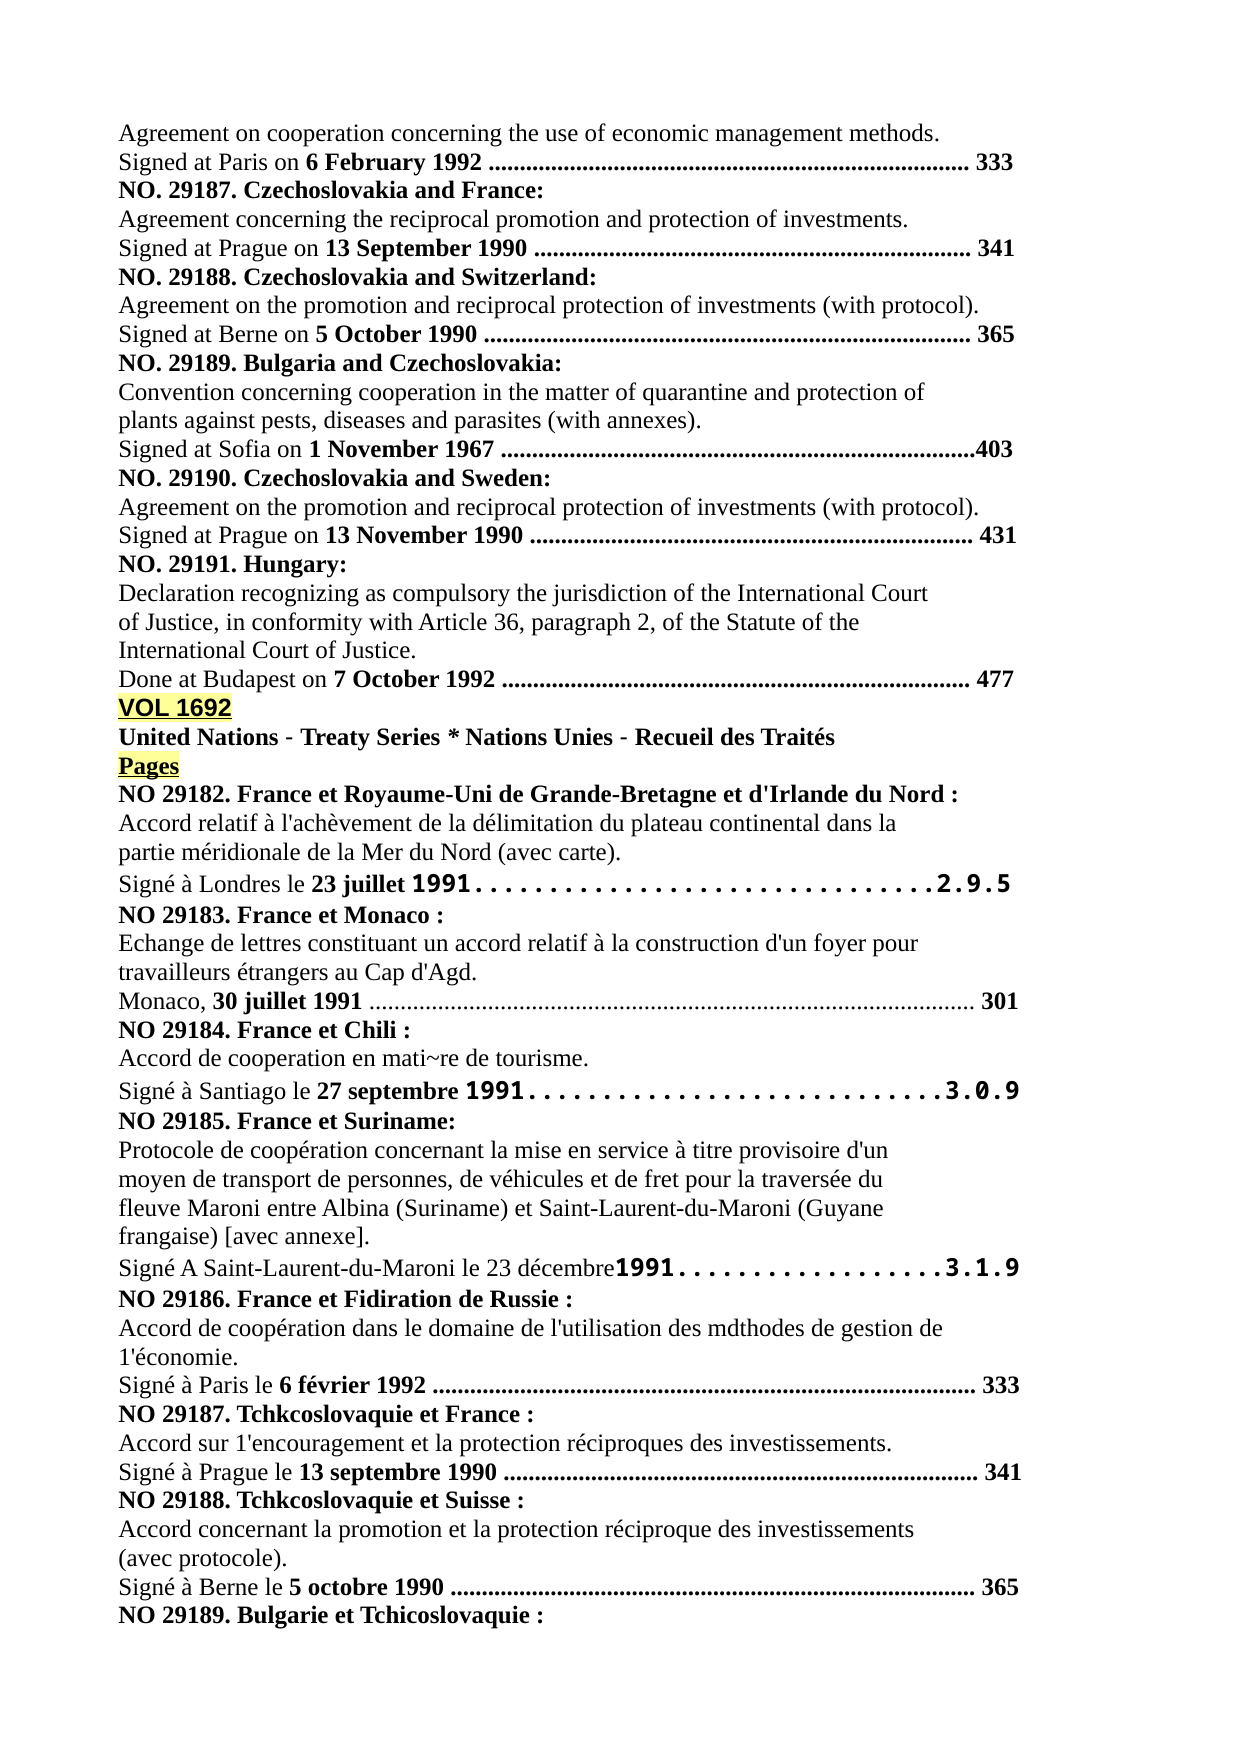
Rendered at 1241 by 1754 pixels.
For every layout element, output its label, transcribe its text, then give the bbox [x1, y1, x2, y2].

text International Court of Justice. [118, 636, 1122, 664]
text NO. 29190. Czechoslovakia and Sweden: [118, 463, 1122, 492]
text Monaco, 30 juillet 1991 ................................................................................................. 301 [118, 986, 1122, 1015]
text NO. 29187. Czechoslovakia and France: [118, 176, 1122, 204]
text frangaise) [avec annexe]. [118, 1221, 1122, 1250]
text Signed at Berne on 5 October 1990 .............................................................................. 365 [118, 319, 1122, 348]
text Signé à Prague le 13 septembre 1990 ............................................................................ 341 [118, 1457, 1122, 1485]
text of Justice, in conformity with Article 36, paragraph 2, of the Statute of the [118, 607, 1122, 636]
text Signé à Santiago le 27 septembre 1991............................3.0.9 [118, 1072, 1122, 1106]
text Agreement on the promotion and reciprocal protection of investments (with protocol). [118, 492, 1122, 521]
text NO 29185. France et Suriname: [118, 1106, 1122, 1135]
text Accord de cooperation en mati~re de tourisme. [118, 1043, 1122, 1072]
text Pages [118, 751, 1122, 779]
text United Nations - Treaty Series * Nations Unies - Recueil des Traités [118, 722, 1122, 751]
text travailleurs étrangers au Cap d'Agd. [118, 957, 1122, 986]
text Accord sur 1'encouragement et la protection réciproques des investissements. [118, 1428, 1122, 1457]
text NO. 29191. Hungary: [118, 549, 1122, 578]
text Accord de coopération dans le domaine de l'utilisation des mdthodes de gestion de [118, 1313, 1122, 1342]
text NO 29189. Bulgarie et Tchicoslovaquie : [118, 1600, 1122, 1629]
text NO. 29188. Czechoslovakia and Switzerland: [118, 262, 1122, 291]
text (avec protocole). [118, 1543, 1122, 1572]
text Signé à Berne le 5 octobre 1990 .................................................................................... 365 [118, 1572, 1122, 1600]
text NO 29182. France et Royaume-Uni de Grande-Bretagne et d'Irlande du Nord : [118, 779, 1122, 808]
text fleuve Maroni entre Albina (Suriname) et Saint-Laurent-du-Maroni (Guyane [118, 1193, 1122, 1221]
text Echange de lettres constituant un accord relatif à la construction d'un foyer pour [118, 928, 1122, 957]
text Signed at Paris on 6 February 1992 ............................................................................. 333 [118, 147, 1122, 176]
text NO 29186. France et Fidiration de Russie : [118, 1284, 1122, 1313]
text Protocole de coopération concernant la mise en service à titre provisoire d'un [118, 1135, 1122, 1164]
text 1'économie. [118, 1342, 1122, 1370]
text Signé à Paris le 6 février 1992 ....................................................................................... 333 [118, 1370, 1122, 1399]
text NO 29183. France et Monaco : [118, 900, 1122, 928]
text Signé à Londres le 23 juillet 1991...............................2.9.5 [118, 866, 1122, 900]
text Convention concerning cooperation in the matter of quarantine and protection of [118, 377, 1122, 406]
text NO 29187. Tchkcoslovaquie et France : [118, 1399, 1122, 1428]
text Declaration recognizing as compulsory the jurisdiction of the International Court [118, 578, 1122, 607]
text VOL 1692 [118, 693, 1122, 722]
text Signé A Saint-Laurent-du-Maroni le 23 décembre1991..................3.1.9 [118, 1250, 1122, 1284]
text Agreement on the promotion and reciprocal protection of investments (with protocol). [118, 291, 1122, 319]
text Signed at Sofia on 1 November 1967 ............................................................................403 [118, 434, 1122, 463]
text Signed at Prague on 13 November 1990 ....................................................................... 431 [118, 521, 1122, 549]
text plants against pests, diseases and parasites (with annexes). [118, 406, 1122, 434]
text Agreement concerning the reciprocal promotion and protection of investments. [118, 204, 1122, 233]
text Signed at Prague on 13 September 1990 ...................................................................... 341 [118, 233, 1122, 262]
text NO 29184. France et Chili : [118, 1015, 1122, 1043]
text Accord concernant la promotion et la protection réciproque des investissements [118, 1514, 1122, 1543]
text NO. 29189. Bulgaria and Czechoslovakia: [118, 348, 1122, 377]
text moyen de transport de personnes, de véhicules et de fret pour la traversée du [118, 1164, 1122, 1193]
text partie méridionale de la Mer du Nord (avec carte). [118, 837, 1122, 866]
text NO 29188. Tchkcoslovaquie et Suisse : [118, 1485, 1122, 1514]
text Done at Budapest on 7 October 1992 ........................................................................... 477 [118, 664, 1122, 693]
text Accord relatif à l'achèvement de la délimitation du plateau continental dans la [118, 808, 1122, 837]
text Agreement on cooperation concerning the use of economic management methods. [118, 118, 1122, 147]
